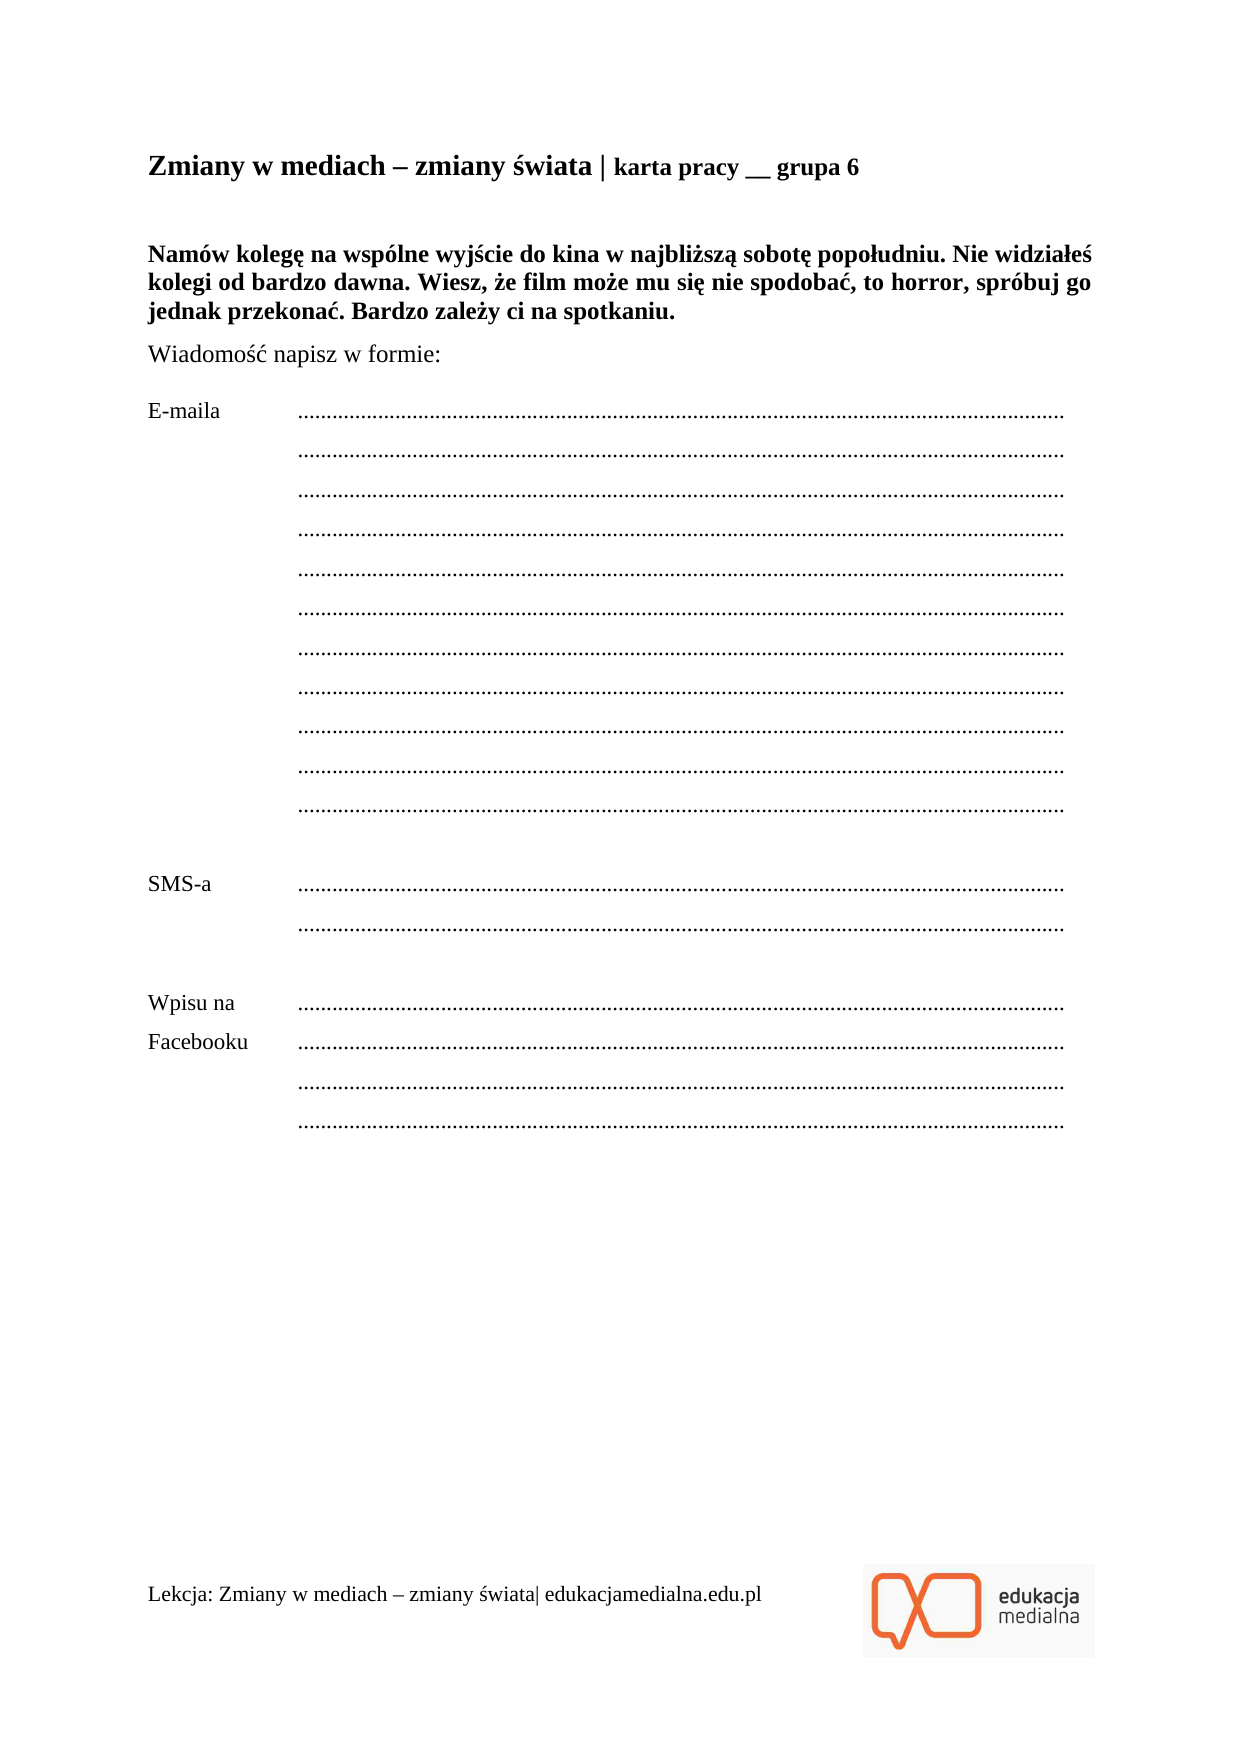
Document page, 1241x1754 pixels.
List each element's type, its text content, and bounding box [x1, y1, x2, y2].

text SMS-a [148, 871, 1093, 936]
text Wiadomość napisz w formie: [148, 339, 1093, 368]
text Wpisu na [148, 989, 1093, 1015]
text Facebooku [148, 1028, 1093, 1134]
picture [863, 1564, 1095, 1658]
text Zmiany w mediach – zmiany świata | karta pracy __ grupa 6 [148, 148, 1093, 181]
text Namów kolegę na wspólne wyjście do kina w najbliższą sobotę popołudniu. Nie widziałeś kolegi od bardzo dawna. Wiesz, że film może mu się nie spodobać, to horror, spróbuj go jednak przekonać. Bardzo zależy ci na spotkaniu. [148, 239, 1093, 325]
text E-maila [148, 397, 1093, 818]
